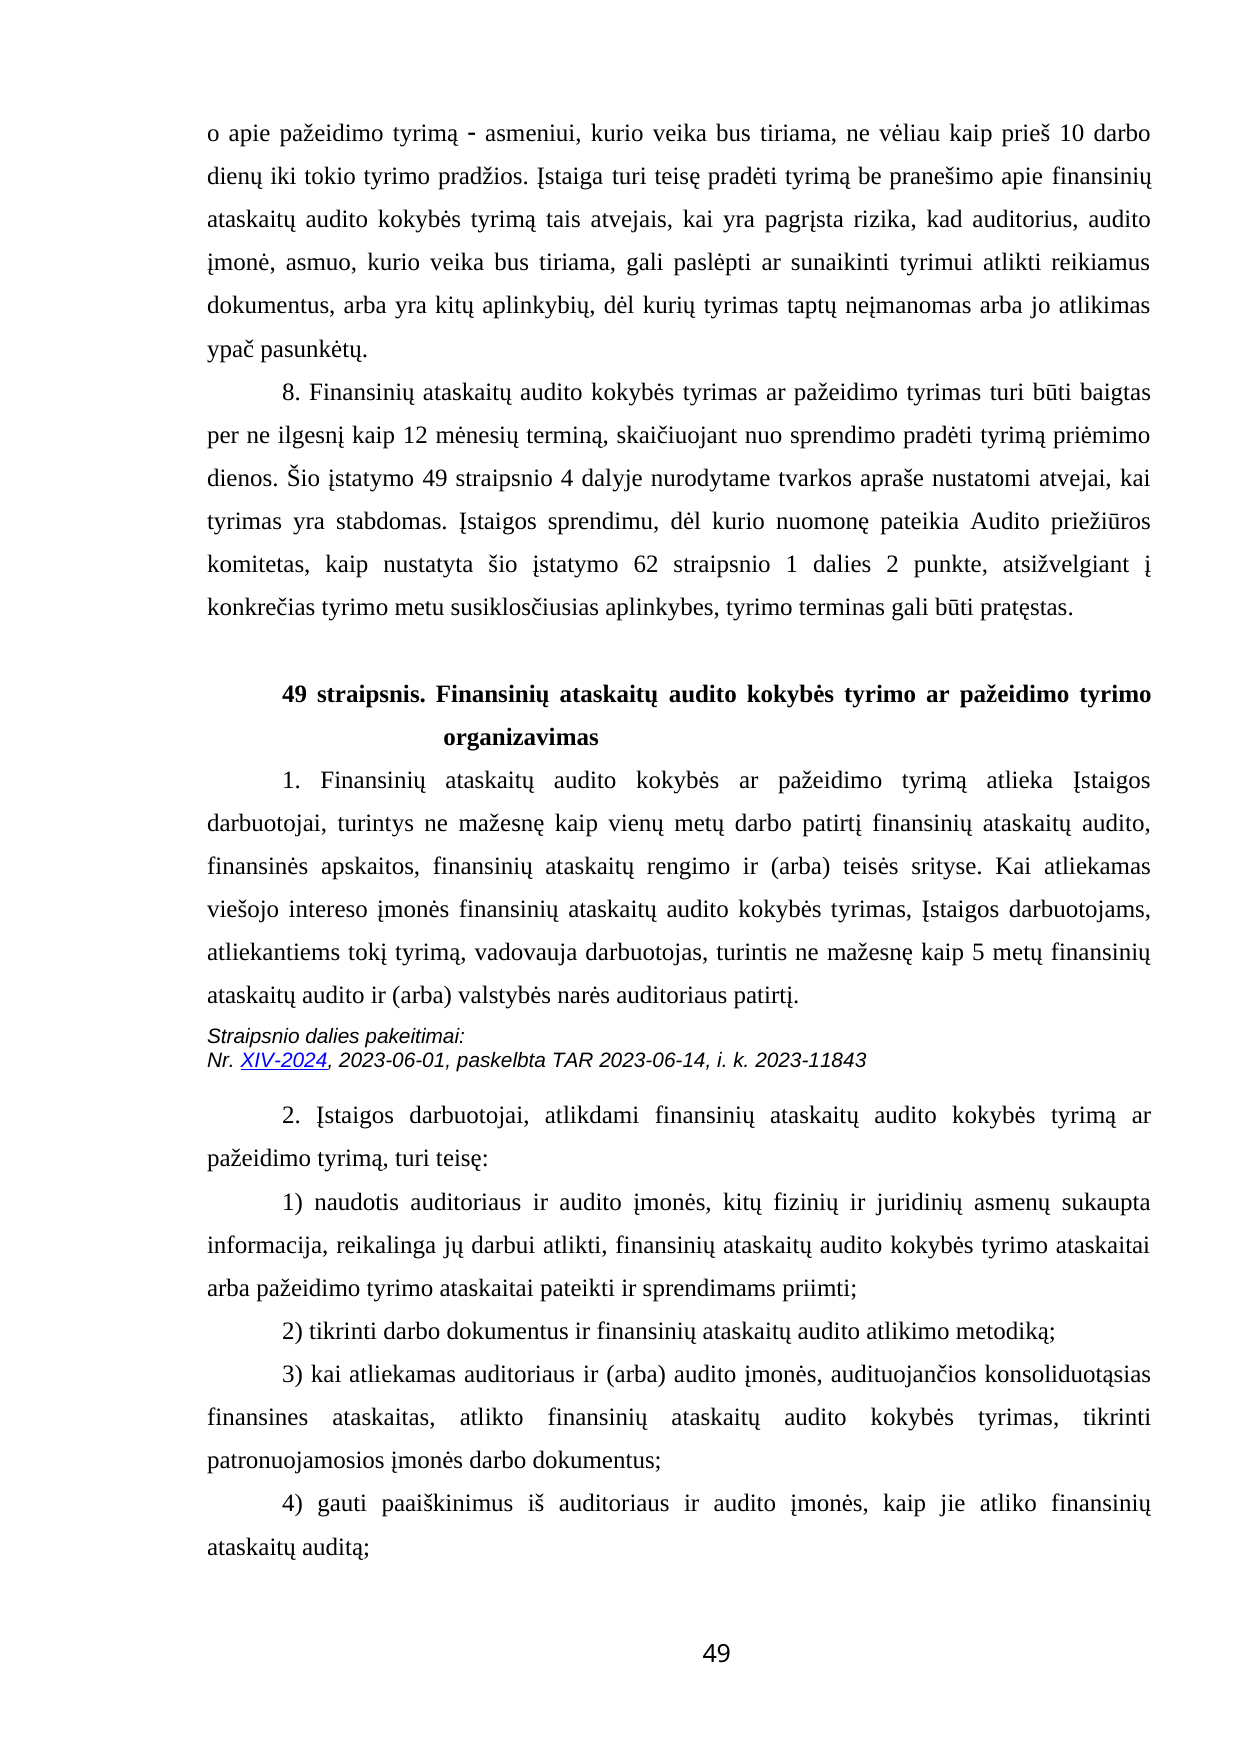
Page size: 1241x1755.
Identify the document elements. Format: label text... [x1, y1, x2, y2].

text 4) gauti paaiškinimus iš auditoriaus ir audito įmonės, kaip jie atliko finansinių ataskaitų auditą; [207, 1488, 1152, 1560]
text o apie pažeidimo tyrimą  asmeniui, kurio veika bus tiriama, ne vėliau kaip prieš 10 darbo dienų iki tokio tyrimo pradžios. Įstaiga turi teisę pradėti tyrimą be pranešimo apie finansinių ataskaitų audito kokybės tyrimą tais atvejais, kai yra pagrįsta rizika, kad auditorius, audito įmonė, asmuo, kurio veika bus tiriama, gali paslėpti ar sunaikinti tyrimui atlikti reikiamus dokumentus, arba yra kitų aplinkybių, dėl kurių tyrimas taptų neįmanomas arba jo atlikimas ypač pasunkėtų. [207, 118, 1152, 362]
text Nr. XIV-2024, 2023-06-01, paskelbta TAR 2023-06-14, i. k. 2023-11843 [207, 1048, 1152, 1072]
text 8. Finansinių ataskaitų audito kokybės tyrimas ar pažeidimo tyrimas turi būti baigtas per ne ilgesnį kaip 12 mėnesių terminą, skaičiuojant nuo sprendimo pradėti tyrimą priėmimo dienos. Šio įstatymo 49 straipsnio 4 dalyje nurodytame tvarkos apraše nustatomi atvejai, kai tyrimas yra stabdomas. Įstaigos sprendimu, dėl kurio nuomonę pateikia Audito priežiūros komitetas, kaip nustatyta šio įstatymo 62 straipsnio 1 dalies 2 punkte, atsižvelgiant į konkrečias tyrimo metu susiklosčiusias aplinkybes, tyrimo terminas gali būti pratęstas. [207, 377, 1152, 621]
text 2) tikrinti darbo dokumentus ir finansinių ataskaitų audito atlikimo metodiką; [207, 1316, 1152, 1345]
text 2. Įstaigos darbuotojai, atlikdami finansinių ataskaitų audito kokybės tyrimą ar pažeidimo tyrimą, turi teisę: [207, 1100, 1152, 1172]
text Straipsnio dalies pakeitimai: [207, 1024, 1152, 1048]
text 3) kai atliekamas auditoriaus ir (arba) audito įmonės, audituojančios konsoliduotąsias finansines ataskaitas, atlikto finansinių ataskaitų audito kokybės tyrimas, tikrinti patronuojamosios įmonės darbo dokumentus; [207, 1359, 1152, 1474]
text 49 straipsnis. Finansinių ataskaitų audito kokybės tyrimo ar pažeidimo tyrimo organizavimas [282, 679, 1152, 751]
text 1) naudotis auditoriaus ir audito įmonės, kitų fizinių ir juridinių asmenų sukaupta informacija, reikalinga jų darbui atlikti, finansinių ataskaitų audito kokybės tyrimo ataskaitai arba pažeidimo tyrimo ataskaitai pateikti ir sprendimams priimti; [207, 1187, 1152, 1302]
text 1. Finansinių ataskaitų audito kokybės ar pažeidimo tyrimą atlieka Įstaigos darbuotojai, turintys ne mažesnę kaip vienų metų darbo patirtį finansinių ataskaitų audito, finansinės apskaitos, finansinių ataskaitų rengimo ir (arba) teisės srityse. Kai atliekamas viešojo intereso įmonės finansinių ataskaitų audito kokybės tyrimas, Įstaigos darbuotojams, atliekantiems tokį tyrimą, vadovauja darbuotojas, turintis ne mažesnę kaip 5 metų finansinių ataskaitų audito ir (arba) valstybės narės auditoriaus patirtį. [207, 765, 1152, 1009]
